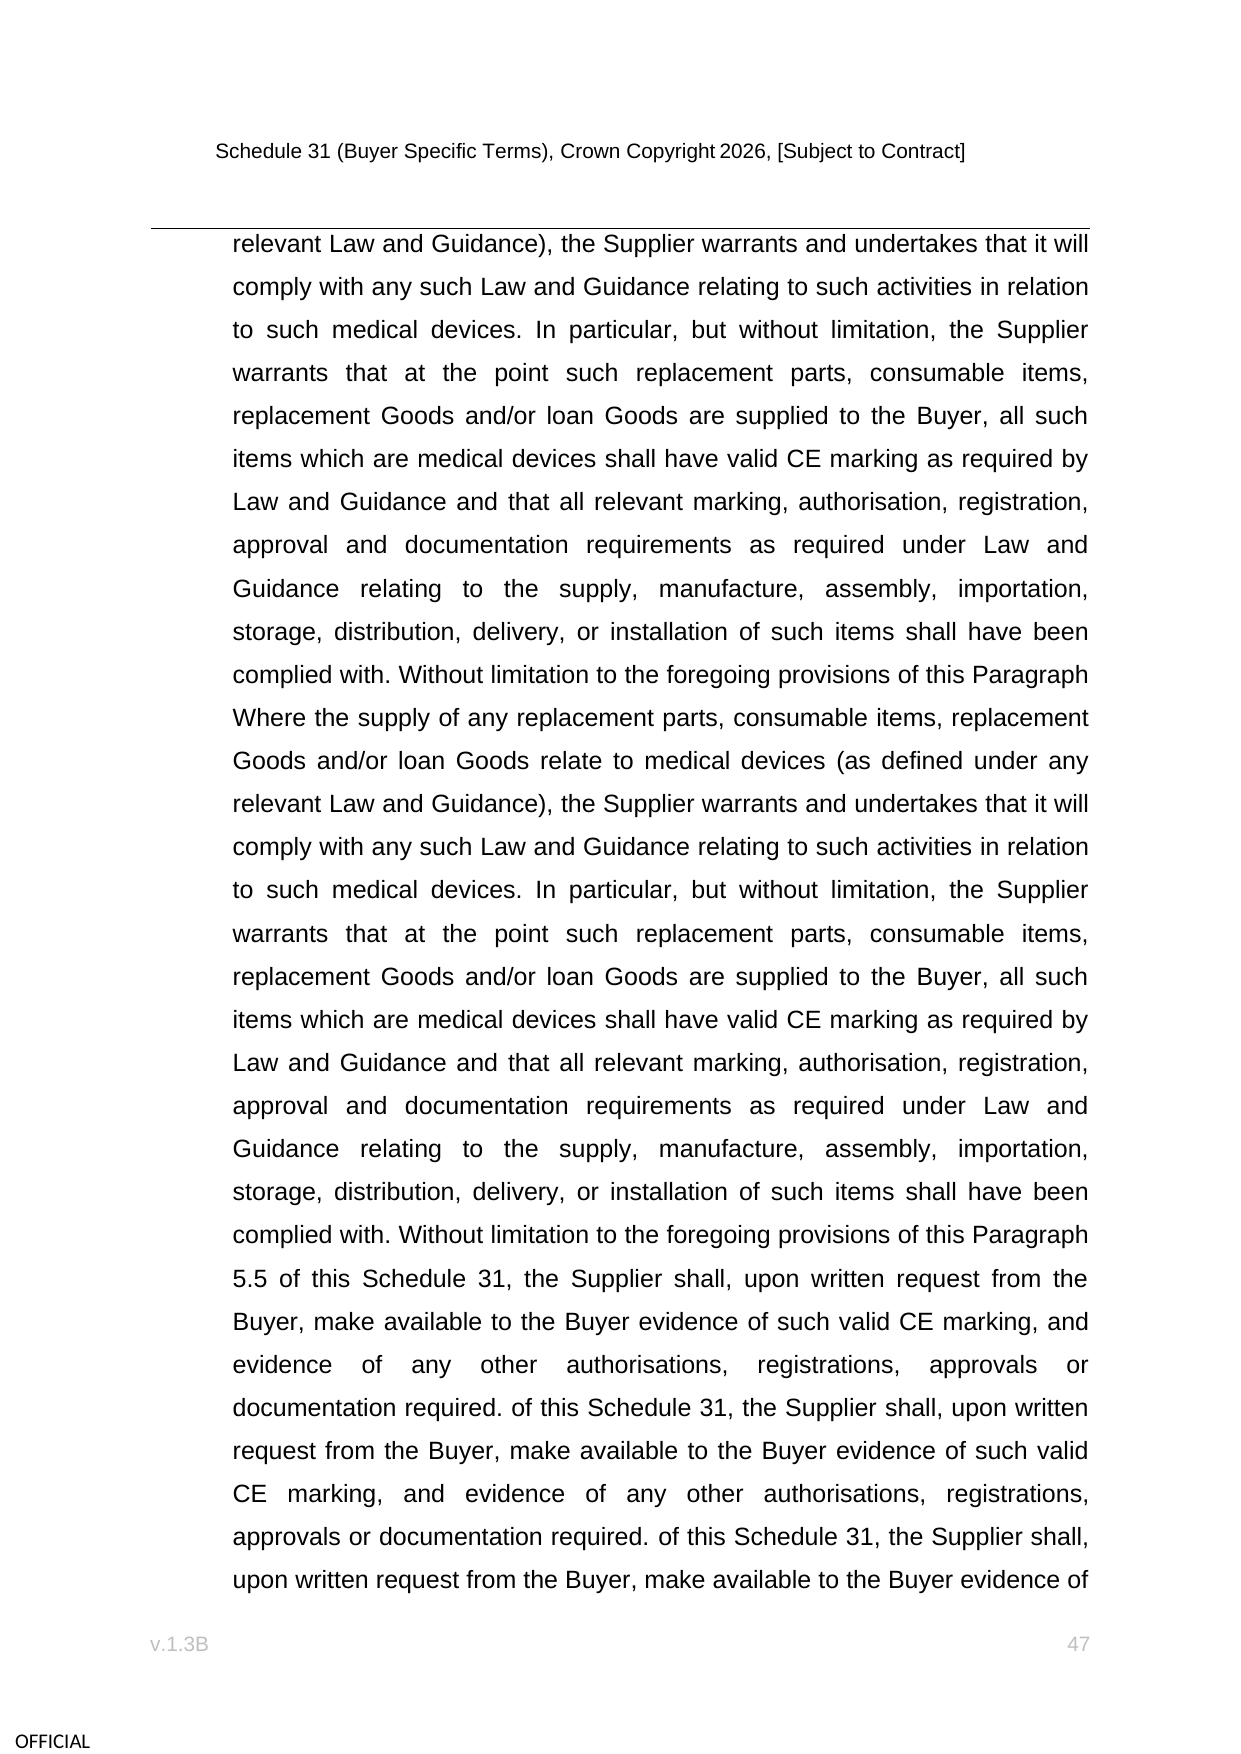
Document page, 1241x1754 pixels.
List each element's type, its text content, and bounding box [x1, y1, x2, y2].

list Where the supply of any replacement parts, consumable items, replacement Goods and/or loan Goods relate to medical devices (as defined under any relevant Law and Guidance), the Supplier warrants and undertakes that it will comply with any such Law and Guidance relating to such activities in relation to such medical devices. In particular, but without limitation, the Supplier warrants that at the point such replacement parts, consumable items, replacement Goods and/or loan Goods are supplied to the Buyer, all such items which are medical devices shall have valid CE marking as required by Law and Guidance and that all relevant marking, authorisation, registration, approval and documentation requirements as required under Law and Guidance relating to the supply, manufacture, assembly, importation, storage, distribution, delivery, or installation of such items shall have been complied with. Without limitation to the foregoing provisions of this Paragraph 5.5 of this Schedule 31, the Supplier shall, upon written request from the Buyer, make available to the Buyer evidence of such valid CE marking, and evidence of any other authorisations, registrations, approvals or documentation required. [187, 228, 1090, 1594]
